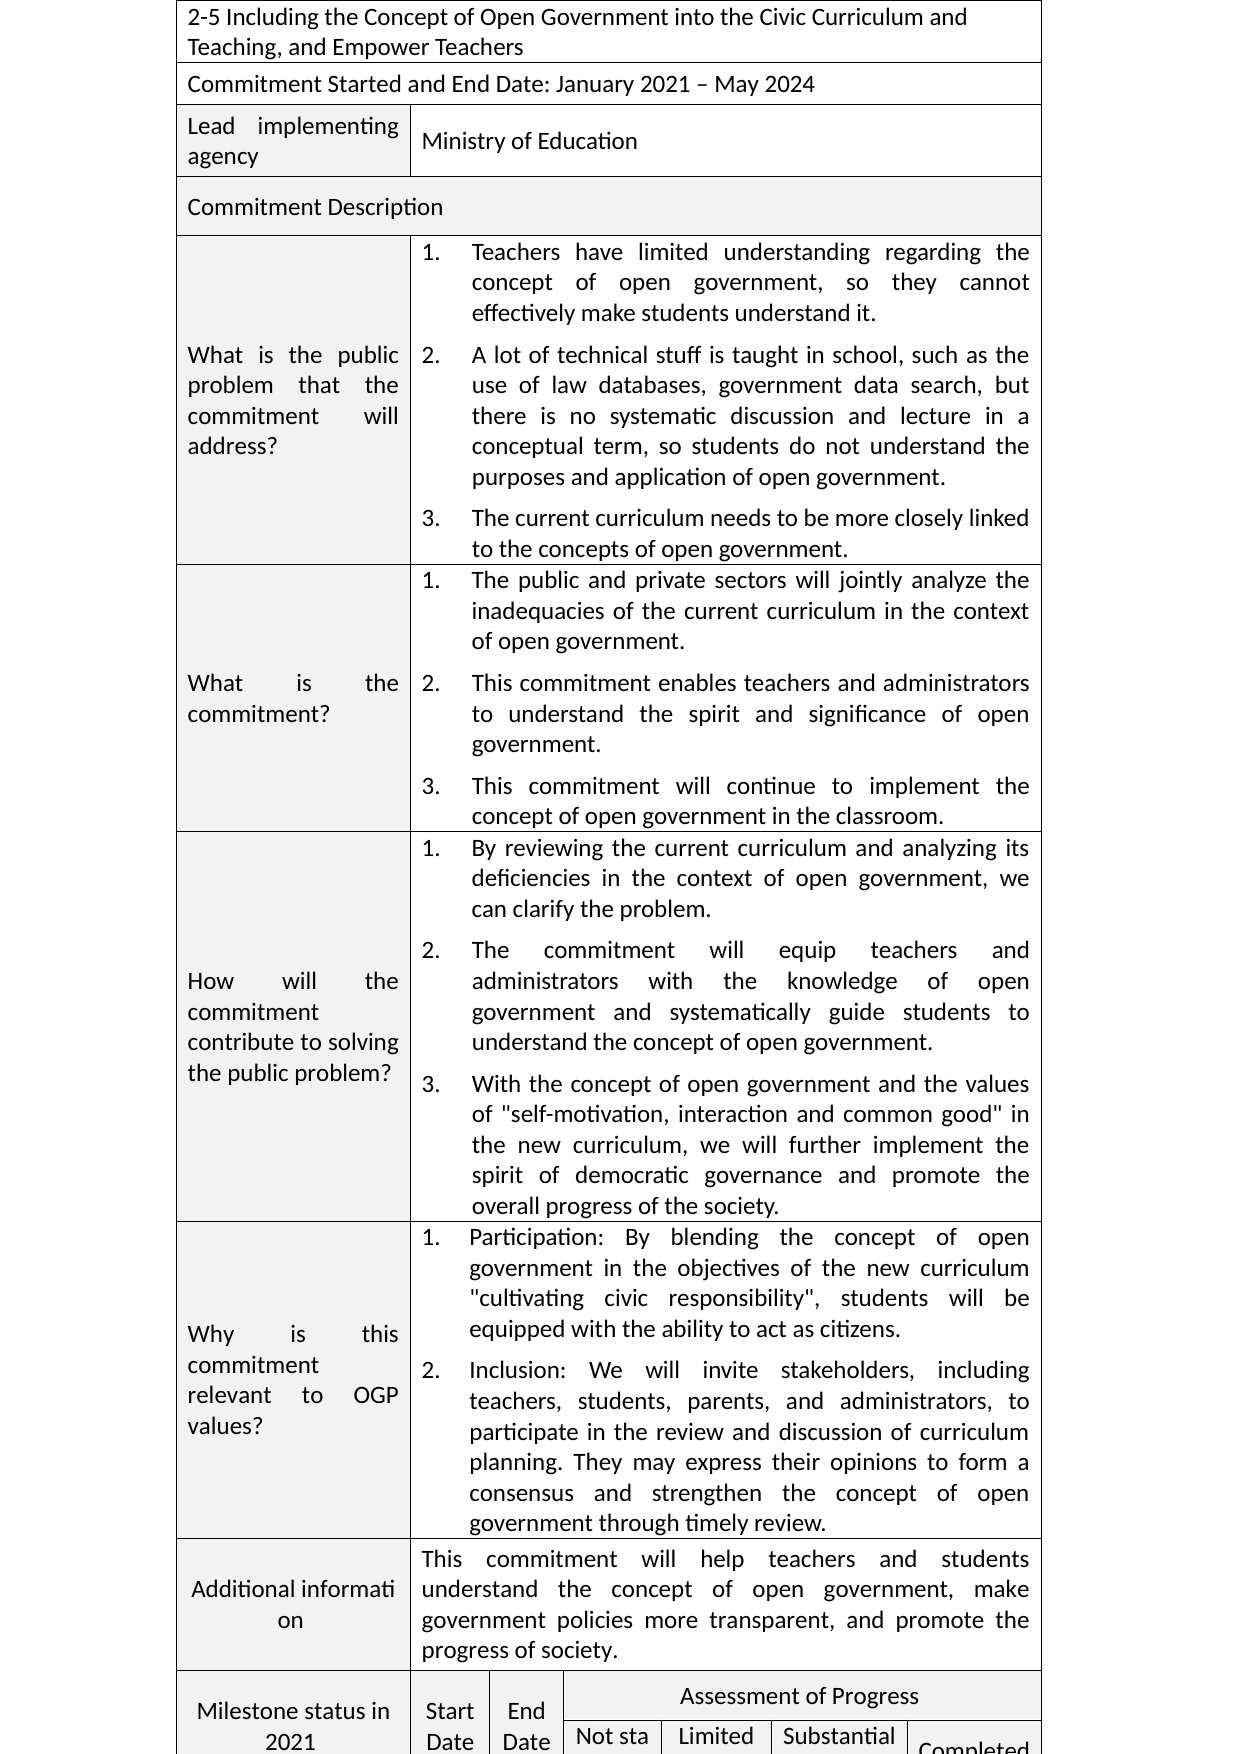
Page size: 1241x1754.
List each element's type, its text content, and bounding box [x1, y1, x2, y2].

table_cell Why is this commitment relevant to OGP values? [177, 1222, 410, 1538]
table_cell Assessment of Progress [564, 1671, 1041, 1719]
table_cell Commitment Description [177, 177, 1041, 235]
table_cell What is the public problem that the commitment will address? [177, 236, 410, 564]
table_cell Milestone status in 2021 [177, 1671, 410, 1754]
table_cell Teachers have limited understanding regarding the concept of open government, so they cannot effectively make students understand it. A lot of technical stuff is taught in school, such as the use of law databases, government data search, but there is no systematic discussion and lecture in a conceptual term, so students do not understand the purposes and application of open government. The current curriculum needs to be more closely linked to the concepts of open government. [411, 236, 1041, 564]
table_cell By reviewing the current curriculum and analyzing its deficiencies in the context of open government, we can clarify the problem. The commitment will equip teachers and administrators with the knowledge of open government and systematically guide students to understand the concept of open government. With the concept of open government and the values of "self-motivation, interaction and common good" in the new curriculum, we will further implement the spirit of democratic governance and promote the overall progress of the society. [411, 832, 1041, 1221]
table_cell Commitment Started and End Date: January 2021 – May 2024 [177, 63, 1041, 104]
table_cell Limited progress [662, 1721, 771, 1754]
table_cell End Date [490, 1671, 563, 1754]
table_header 2-5 Including the Concept of Open Government into the Civic Curriculum and Teaching, and Empower Teachers [177, 1, 1041, 62]
table_cell Start Date [411, 1671, 489, 1754]
table_cell Ministry of Education [411, 105, 1041, 176]
table_cell Substantial progress [772, 1721, 907, 1754]
table_cell The public and private sectors will jointly analyze the inadequacies of the current curriculum in the context of open government. This commitment enables teachers and administrators to understand the spirit and significance of open government. This commitment will continue to implement the concept of open government in the classroom. [411, 565, 1041, 831]
table_cell How will the commitment contribute to solving the public problem? [177, 832, 410, 1221]
table_cell Participation: By blending the concept of open government in the objectives of the new curriculum "cultivating civic responsibility", students will be equipped with the ability to act as citizens. Inclusion: We will invite stakeholders, including teachers, students, parents, and administrators, to participate in the review and discussion of curriculum planning. They may express their opinions to form a consensus and strengthen the concept of open government through timely review. [411, 1222, 1041, 1538]
table_cell Additional information [177, 1539, 410, 1670]
table_cell Completed [908, 1721, 1041, 1754]
table_cell What is the commitment? [177, 565, 410, 831]
table_cell Lead implementing agency [177, 105, 410, 176]
table_cell This commitment will help teachers and students understand the concept of open government, make government policies more transparent, and promote the progress of society. [411, 1539, 1041, 1670]
table_cell Not started [564, 1721, 661, 1754]
